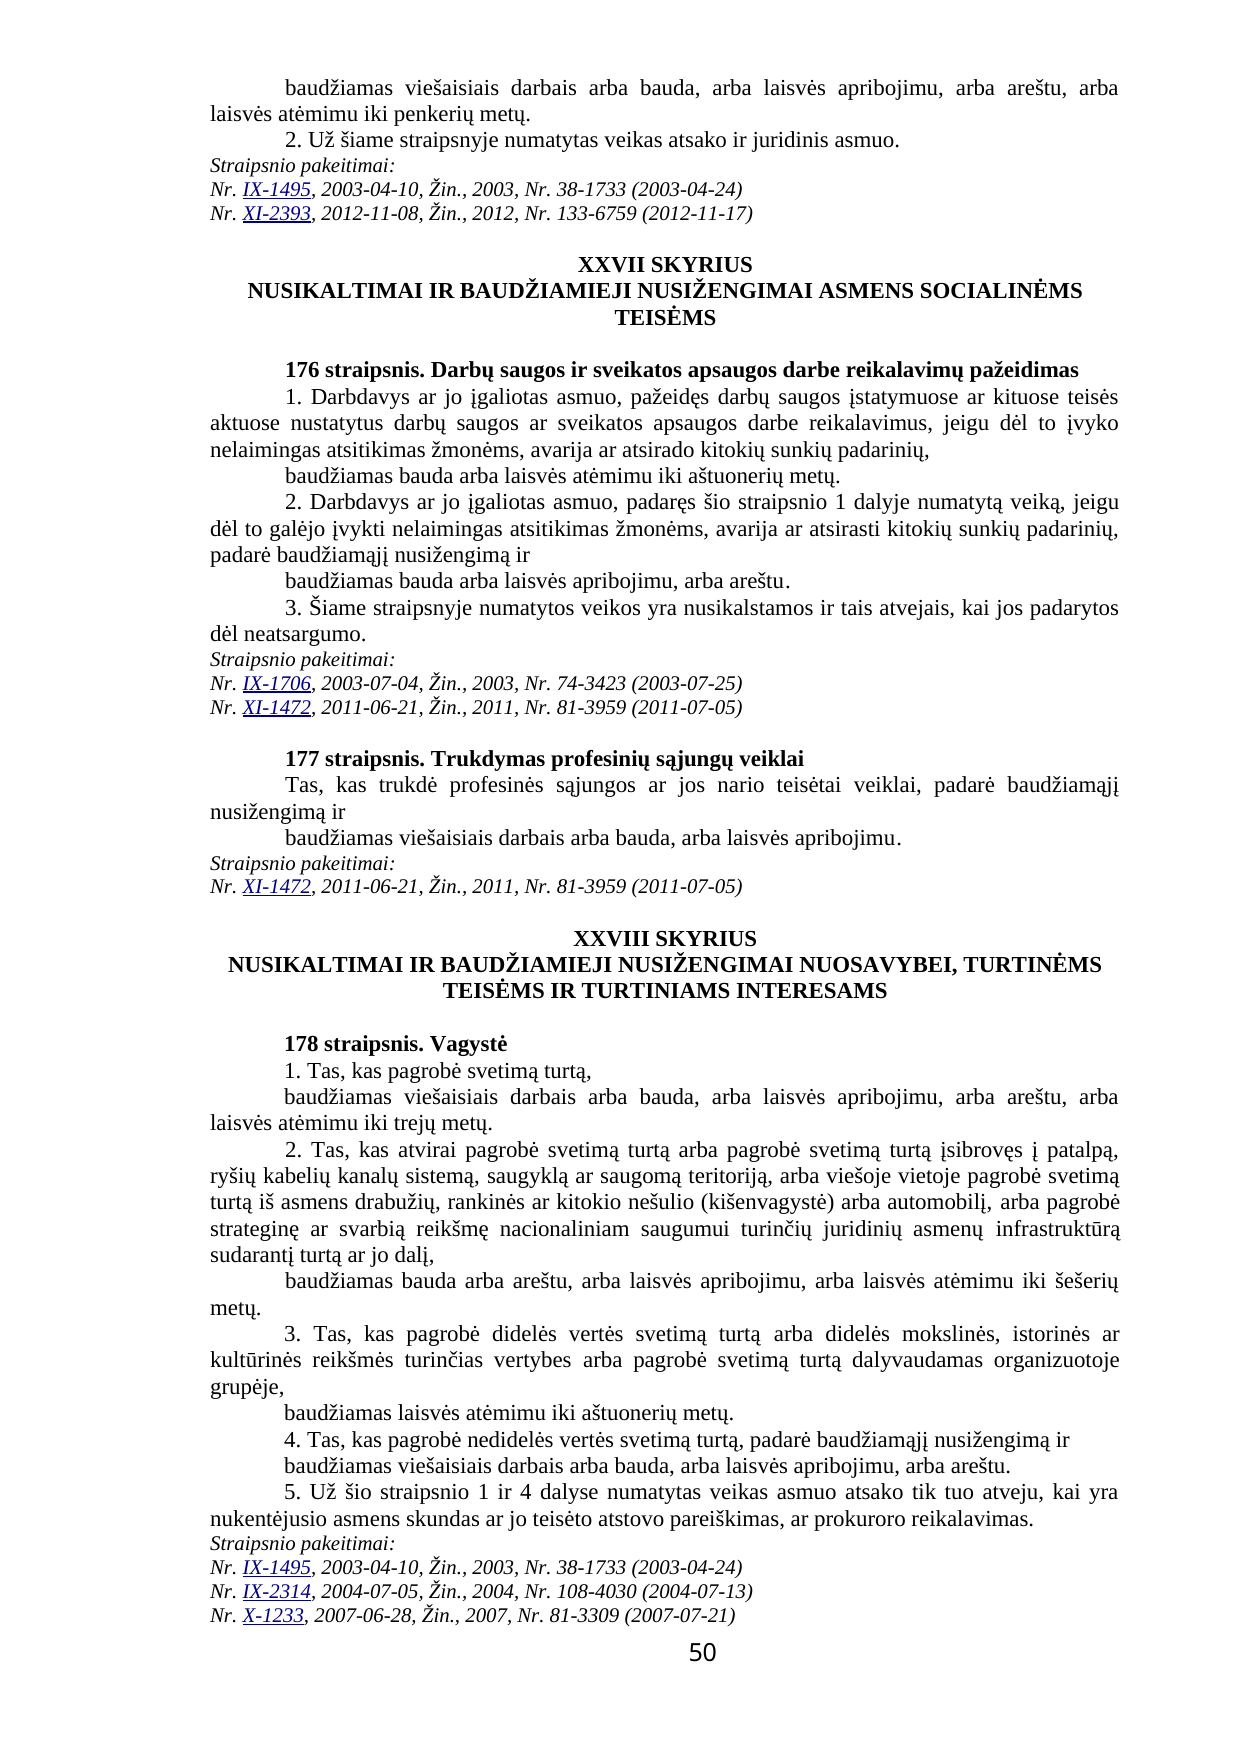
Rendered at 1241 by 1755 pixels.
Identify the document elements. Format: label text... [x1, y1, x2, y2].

text 2. Tas, kas atvirai pagrobė svetimą turtą arba pagrobė svetimą turtą įsibrovęs į patalpą, ryšių kabelių kanalų sistemą, saugyklą ar saugomą teritoriją, arba viešoje vietoje pagrobė svetimą turtą iš asmens drabužių, rankinės ar kitokio nešulio (kišenvagystė) arba automobilį, arba pagrobė strateginę ar svarbią reikšmę nacionaliniam saugumui turinčių juridinių asmenų infrastruktūrą sudarantį turtą ar jo dalį, [210, 1136, 1120, 1267]
text 177 straipsnis. Trukdymas profesinių sąjungų veiklai [210, 745, 1120, 771]
text Nr. IX-1495, 2003-04-10, Žin., 2003, Nr. 38-1733 (2003-04-24) [210, 1555, 1120, 1579]
text XXVII SKYRIUS [210, 251, 1120, 277]
text Nr. IX-2314, 2004-07-05, Žin., 2004, Nr. 108-4030 (2004-07-13) [210, 1579, 1120, 1603]
text 2. Už šiame straipsnyje numatytas veikas atsako ir juridinis asmuo. [210, 126, 1120, 153]
text Nr. XI-1472, 2011-06-21, Žin., 2011, Nr. 81-3959 (2011-07-05) [210, 874, 1120, 898]
text baudžiamas bauda arba laisvės atėmimu iki aštuonerių metų. [210, 462, 1120, 488]
text 4. Tas, kas pagrobė nedidelės vertės svetimą turtą, padarė baudžiamąjį nusižengimą ir [210, 1426, 1120, 1452]
text 178 straipsnis. Vagystė [210, 1030, 1120, 1057]
text Straipsnio pakeitimai: [210, 646, 1120, 671]
text baudžiamas viešaisiais darbais arba bauda, arba laisvės apribojimu, arba areštu, arba laisvės atėmimu iki trejų metų. [210, 1083, 1120, 1136]
text Straipsnio pakeitimai: [210, 1531, 1120, 1555]
text 5. Už šio straipsnio 1 ir 4 dalyse numatytas veikas asmuo atsako tik tuo atveju, kai yra nukentėjusio asmens skundas ar jo teisėto atstovo pareiškimas, ar prokuroro reikalavimas. [210, 1478, 1120, 1531]
text 1. Darbdavys ar jo įgaliotas asmuo, pažeidęs darbų saugos įstatymuose ar kituose teisės aktuose nustatytus darbų saugos ar sveikatos apsaugos darbe reikalavimus, jeigu dėl to įvyko nelaimingas atsitikimas žmonėms, avarija ar atsirado kitokių sunkių padarinių, [210, 383, 1120, 462]
text 1. Tas, kas pagrobė svetimą turtą, [210, 1057, 1120, 1083]
text Nr. IX-1495, 2003-04-10, Žin., 2003, Nr. 38-1733 (2003-04-24) [210, 177, 1120, 201]
text Straipsnio pakeitimai: [210, 850, 1120, 874]
text Nr. XI-2393, 2012-11-08, Žin., 2012, Nr. 133-6759 (2012-11-17) [210, 201, 1120, 225]
text baudžiamas bauda arba areštu, arba laisvės apribojimu, arba laisvės atėmimu iki šešerių metų. [210, 1267, 1120, 1320]
text baudžiamas viešaisiais darbais arba bauda, arba laisvės apribojimu, arba areštu, arba laisvės atėmimu iki penkerių metų. [210, 73, 1120, 126]
subtitle XXVIII skyrius [210, 925, 1120, 951]
text Nr. IX-1706, 2003-07-04, Žin., 2003, Nr. 74-3423 (2003-07-25) [210, 671, 1120, 694]
text Nr. X-1233, 2007-06-28, Žin., 2007, Nr. 81-3309 (2007-07-21) [210, 1603, 1120, 1627]
text NUSIKALTIMAI IR BAUDŽIAMIEJI NUSIŽENGIMAI ASMENS SOCIALINĖMS TEISĖMS [210, 277, 1120, 330]
text 3. Šiame straipsnyje numatytos veikos yra nusikalstamos ir tais atvejais, kai jos padarytos dėl neatsargumo. [210, 594, 1120, 646]
text baudžiamas bauda arba laisvės apribojimu, arba areštu. [210, 567, 1120, 594]
text baudžiamas viešaisiais darbais arba bauda, arba laisvės apribojimu. [210, 824, 1120, 850]
text Tas, kas trukdė profesinės sąjungos ar jos nario teisėtai veiklai, padarė baudžiamąjį nusižengimą ir [210, 771, 1120, 824]
text Nusikaltimai ir baudžiamieji nusižengimai nuosavyBEI, turtinėms teisėms ir turtiniams interesams [210, 951, 1120, 1004]
text baudžiamas laisvės atėmimu iki aštuonerių metų. [210, 1399, 1120, 1426]
text 3. Tas, kas pagrobė didelės vertės svetimą turtą arba didelės mokslinės, istorinės ar kultūrinės reikšmės turinčias vertybes arba pagrobė svetimą turtą dalyvaudamas organizuotoje grupėje, [210, 1320, 1120, 1399]
text Nr. XI-1472, 2011-06-21, Žin., 2011, Nr. 81-3959 (2011-07-05) [210, 694, 1120, 719]
text 2. Darbdavys ar jo įgaliotas asmuo, padaręs šio straipsnio 1 dalyje numatytą veiką, jeigu dėl to galėjo įvykti nelaimingas atsitikimas žmonėms, avarija ar atsirasti kitokių sunkių padarinių, padarė baudžiamąjį nusižengimą ir [210, 488, 1120, 567]
text baudžiamas viešaisiais darbais arba bauda, arba laisvės apribojimu, arba areštu. [210, 1452, 1120, 1478]
text Straipsnio pakeitimai: [210, 153, 1120, 177]
text 176 straipsnis. Darbų saugos ir sveikatos apsaugos darbe reikalavimų pažeidimas [285, 357, 1120, 383]
